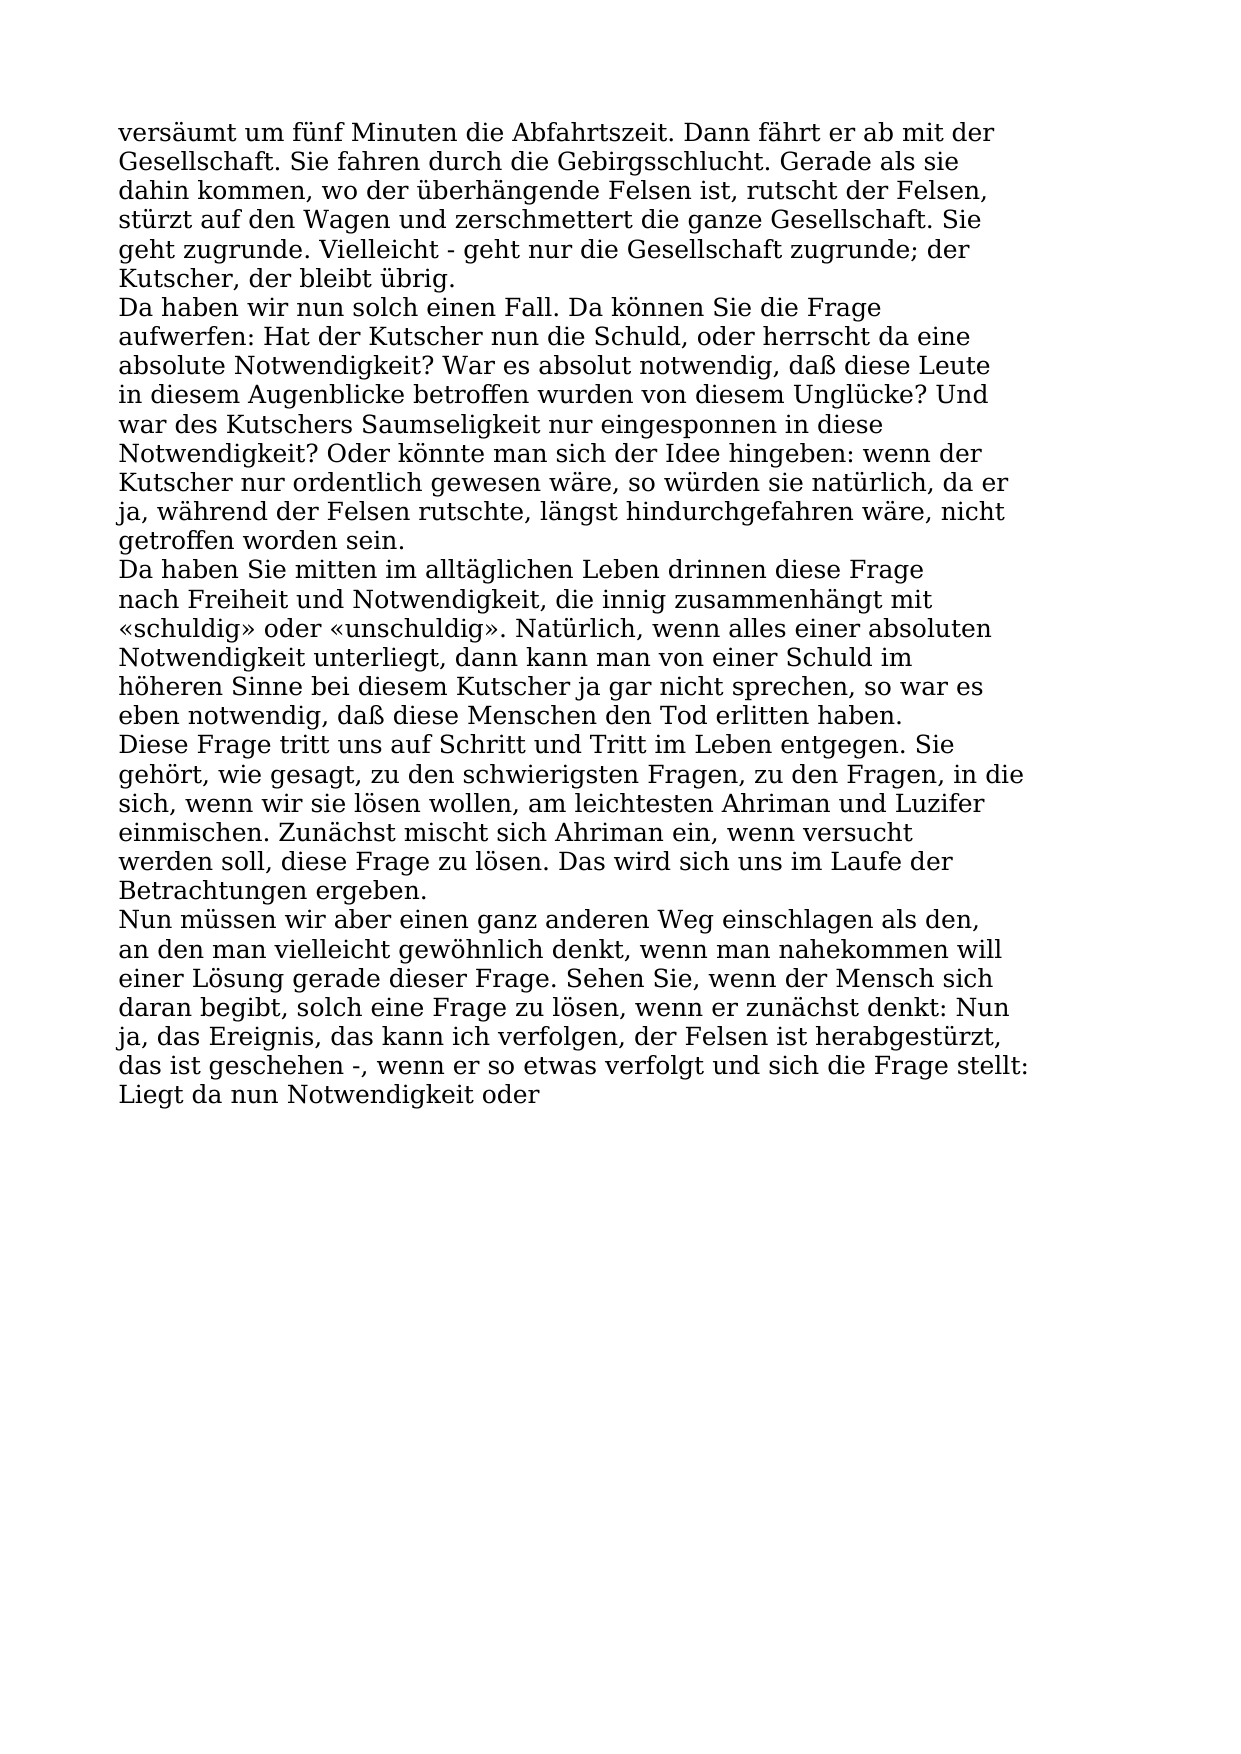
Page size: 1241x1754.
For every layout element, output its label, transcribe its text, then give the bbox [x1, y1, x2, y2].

text nach Freiheit und Notwendigkeit, die innig zusammenhängt mit [118, 585, 1122, 614]
text höheren Sinne bei diesem Kutscher ja gar nicht sprechen, so war es [118, 672, 1122, 701]
text Betrachtungen ergeben. [118, 876, 1122, 906]
text daran begibt, solch eine Frage zu lösen, wenn er zunächst denkt: Nun [118, 993, 1122, 1022]
text getroffen worden sein. [118, 526, 1122, 556]
text Gesellschaft. Sie fahren durch die Gebirgsschlucht. Gerade als sie [118, 147, 1122, 176]
text einmischen. Zunächst mischt sich Ahriman ein, wenn versucht [118, 818, 1122, 847]
text aufwerfen: Hat der Kutscher nun die Schuld, oder herrscht da eine [118, 322, 1122, 351]
text gehört, wie gesagt, zu den schwierigsten Fragen, zu den Fragen, in die [118, 760, 1122, 789]
text einer Lösung gerade dieser Frage. Sehen Sie, wenn der Mensch sich [118, 964, 1122, 993]
text absolute Notwendigkeit? War es absolut notwendig, daß diese Leute [118, 351, 1122, 381]
text eben notwendig, daß diese Menschen den Tod erlitten haben. [118, 701, 1122, 731]
text stürzt auf den Wagen und zerschmettert die ganze Gesellschaft. Sie [118, 206, 1122, 235]
text in diesem Augenblicke betroffen wurden von diesem Unglücke? Und [118, 381, 1122, 410]
text Da haben wir nun solch einen Fall. Da können Sie die Frage [118, 293, 1122, 322]
text das ist geschehen -, wenn er so etwas verfolgt und sich die Frage stellt: [118, 1051, 1122, 1081]
text war des Kutschers Saumseligkeit nur eingesponnen in diese [118, 410, 1122, 439]
text ja, das Ereignis, das kann ich verfolgen, der Felsen ist herabgestürzt, [118, 1022, 1122, 1051]
text «schuldig» oder «unschuldig». Natürlich, wenn alles einer absoluten [118, 614, 1122, 643]
text Liegt da nun Notwendigkeit oder [118, 1081, 1122, 1110]
text dahin kommen, wo der überhängende Felsen ist, rutscht der Felsen, [118, 176, 1122, 206]
text ja, während der Felsen rutschte, längst hindurchgefahren wäre, nicht [118, 497, 1122, 526]
text Nun müssen wir aber einen ganz anderen Weg einschlagen als den, [118, 906, 1122, 935]
text Kutscher, der bleibt übrig. [118, 264, 1122, 293]
text geht zugrunde. Vielleicht - geht nur die Gesellschaft zugrunde; der [118, 235, 1122, 264]
text werden soll, diese Frage zu lösen. Das wird sich uns im Laufe der [118, 847, 1122, 876]
text Notwendigkeit? Oder könnte man sich der Idee hingeben: wenn der [118, 439, 1122, 468]
text Kutscher nur ordentlich gewesen wäre, so würden sie natürlich, da er [118, 468, 1122, 497]
text Da haben Sie mitten im alltäglichen Leben drinnen diese Frage [118, 556, 1122, 585]
text Notwendigkeit unterliegt, dann kann man von einer Schuld im [118, 643, 1122, 672]
text an den man vielleicht gewöhnlich denkt, wenn man nahekommen will [118, 935, 1122, 964]
text Diese Frage tritt uns auf Schritt und Tritt im Leben entgegen. Sie [118, 731, 1122, 760]
text versäumt um fünf Minuten die Abfahrtszeit. Dann fährt er ab mit der [118, 118, 1122, 147]
text sich, wenn wir sie lösen wollen, am leichtesten Ahriman und Luzifer [118, 789, 1122, 818]
